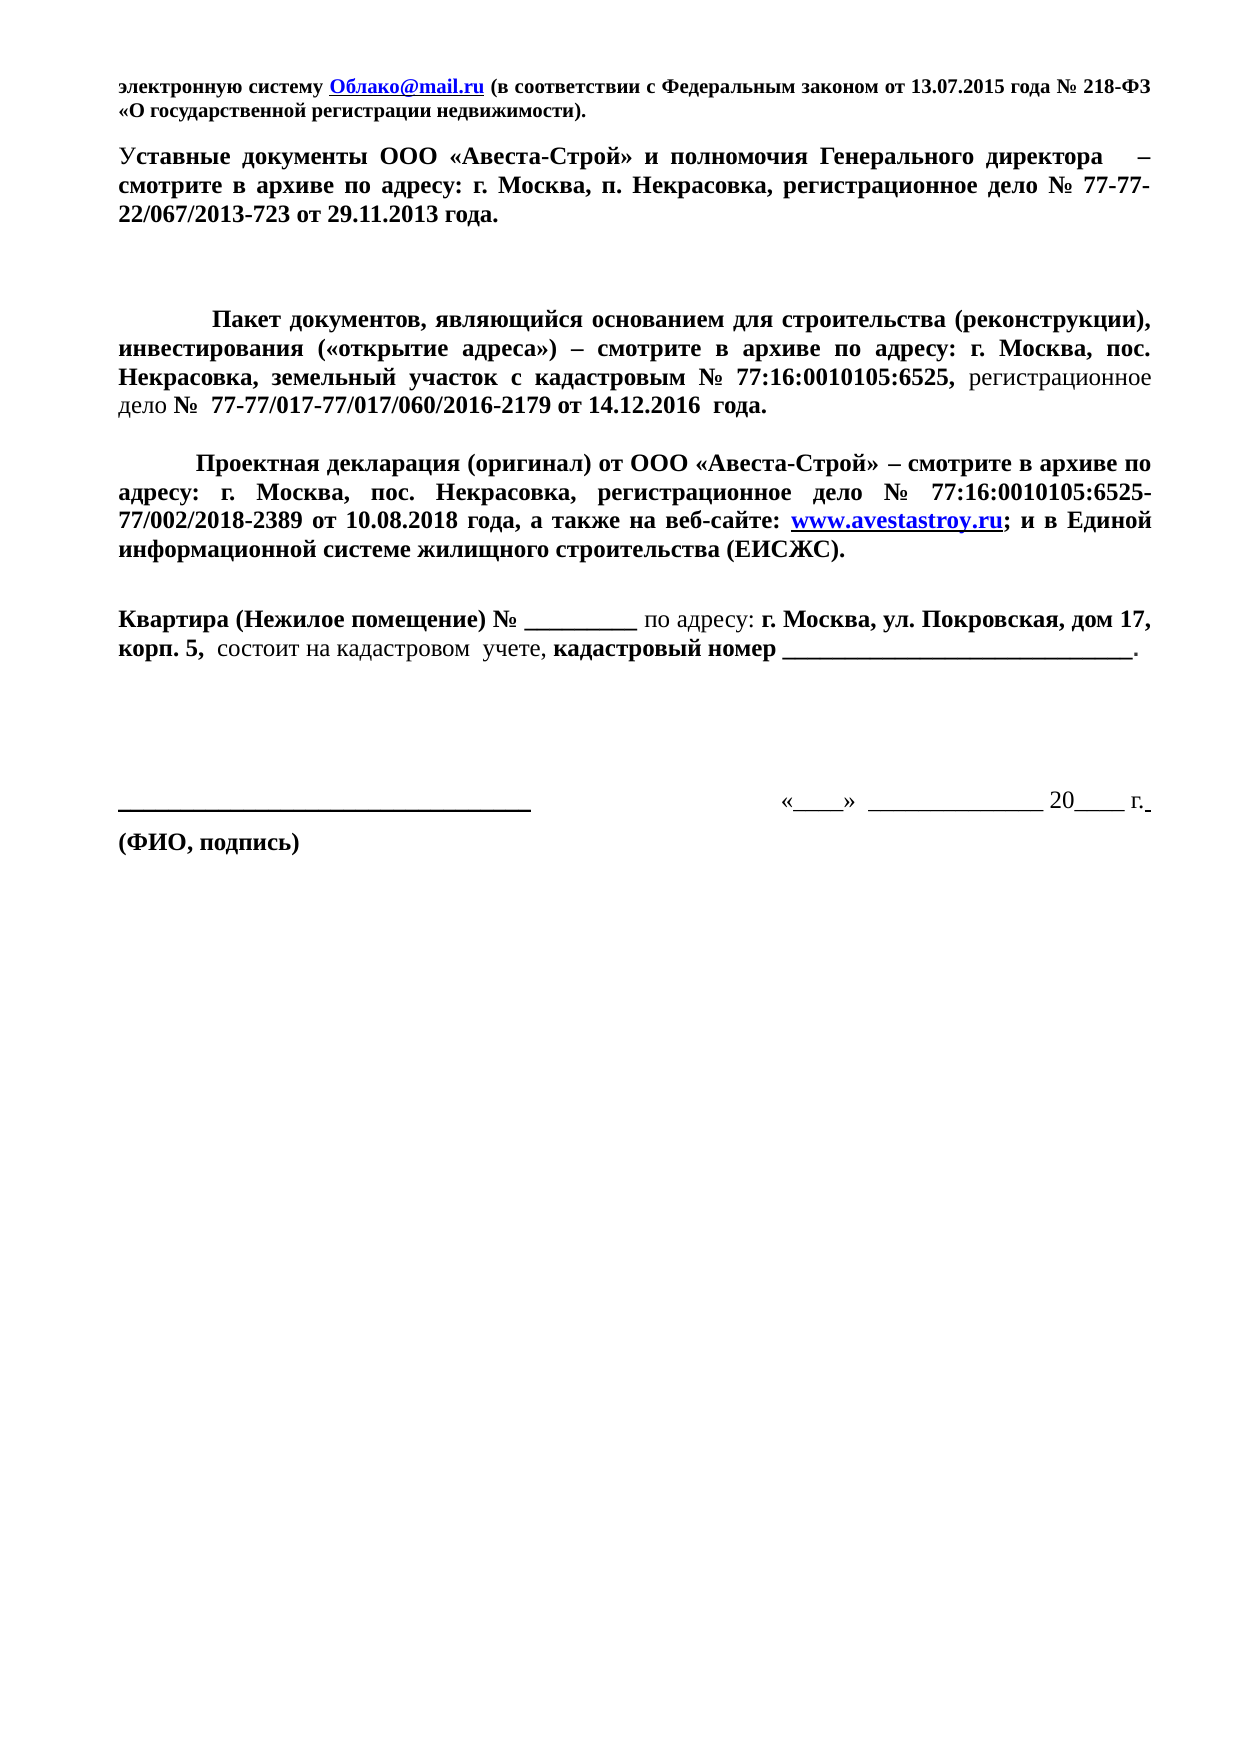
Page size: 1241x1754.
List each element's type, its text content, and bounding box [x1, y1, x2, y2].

text Проектная декларация (оригинал) от ООО «Авеста-Строй» – смотрите в архиве по адресу: г. Москва, пос. Некрасовка, регистрационное дело № 77:16:0010105:6525-77/002/2018-2389 от 10.08.2018 года, а также на веб-сайте: www.avestastroy.ru; и в Единой информационной системе жилищного строительства (ЕИСЖС). [118, 448, 1152, 563]
text _________________________________ «____» ______________ 20____ г. [118, 785, 1152, 814]
text электронную систему Облако@mail.ru (в соответствии с Федеральным законом от 13.07.2015 года № 218-ФЗ «О государственной регистрации недвижимости). [118, 74, 1152, 122]
text (ФИО, подпись) [118, 827, 1152, 855]
text Уставные документы ООО «Авеста-Строй» и полномочия Генерального директора – смотрите в архиве по адресу: г. Москва, п. Некрасовка, регистрационное дело № 77-77-22/067/2013-723 от 29.11.2013 года. [118, 141, 1152, 227]
text Квартира (Нежилое помещение) № _________ по адресу: г. Москва, ул. Покровская, дом 17, корп. 5, состоит на кадастровом учете, кадастровый номер ____________________________. [118, 604, 1152, 662]
text Пакет документов, являющийся основанием для строительства (реконструкции), инвестирования («открытие адреса») – смотрите в архиве по адресу: г. Москва, пос. Некрасовка, земельный участок с кадастровым № 77:16:0010105:6525, регистрационное дело № 77-77/017-77/017/060/2016-2179 от 14.12.2016 года. [118, 304, 1152, 419]
